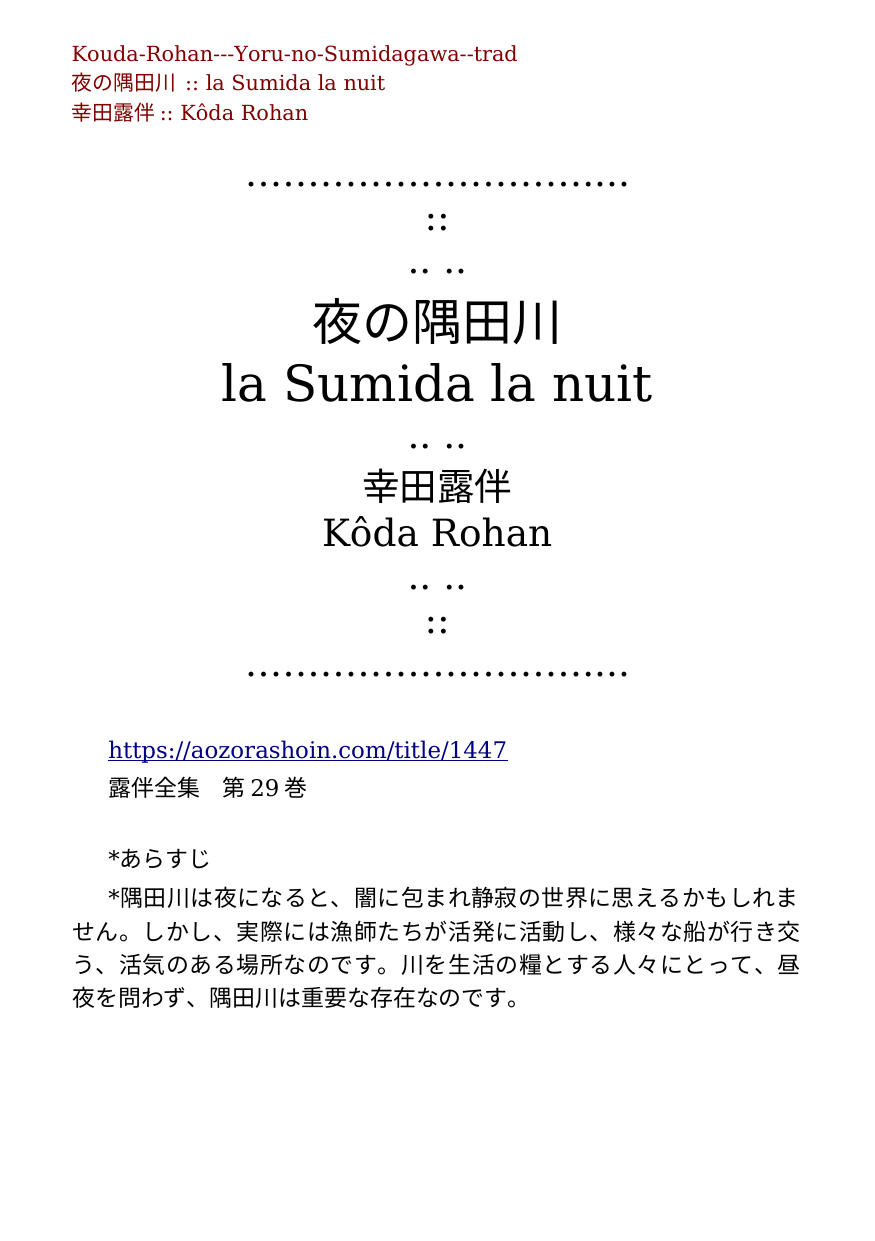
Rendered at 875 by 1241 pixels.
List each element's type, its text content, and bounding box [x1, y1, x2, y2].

text Kouda-Rohan---Yoru-no-Sumidagawa--trad [71, 42, 803, 66]
text *隅田川は夜になると、闇に包まれ静寂の世界に思えるかもしれません。しかし、実際には漁師たちが活発に活動し、様々な船が行き交う、活気のある場所なのです。川を生活の糧とする人々にとって、昼夜を問わず、隅田川は重要な存在なのです。 [72, 880, 802, 1013]
text 幸田露伴 :: Kôda Rohan [71, 96, 803, 127]
text 夜の隅田川 :: la Sumida la nuit [71, 66, 803, 96]
subtitle ……………………….... :: .. .. 夜の隅田川 la Sumida la nuit .. .. 幸田露伴 Kôda Rohan .. .. :: ……………………….... [36, 152, 838, 686]
text https://aozorashoin.com/title/1447 [72, 737, 802, 763]
text 露伴全集 第29巻 [72, 769, 802, 803]
text *あらすじ [72, 841, 802, 874]
